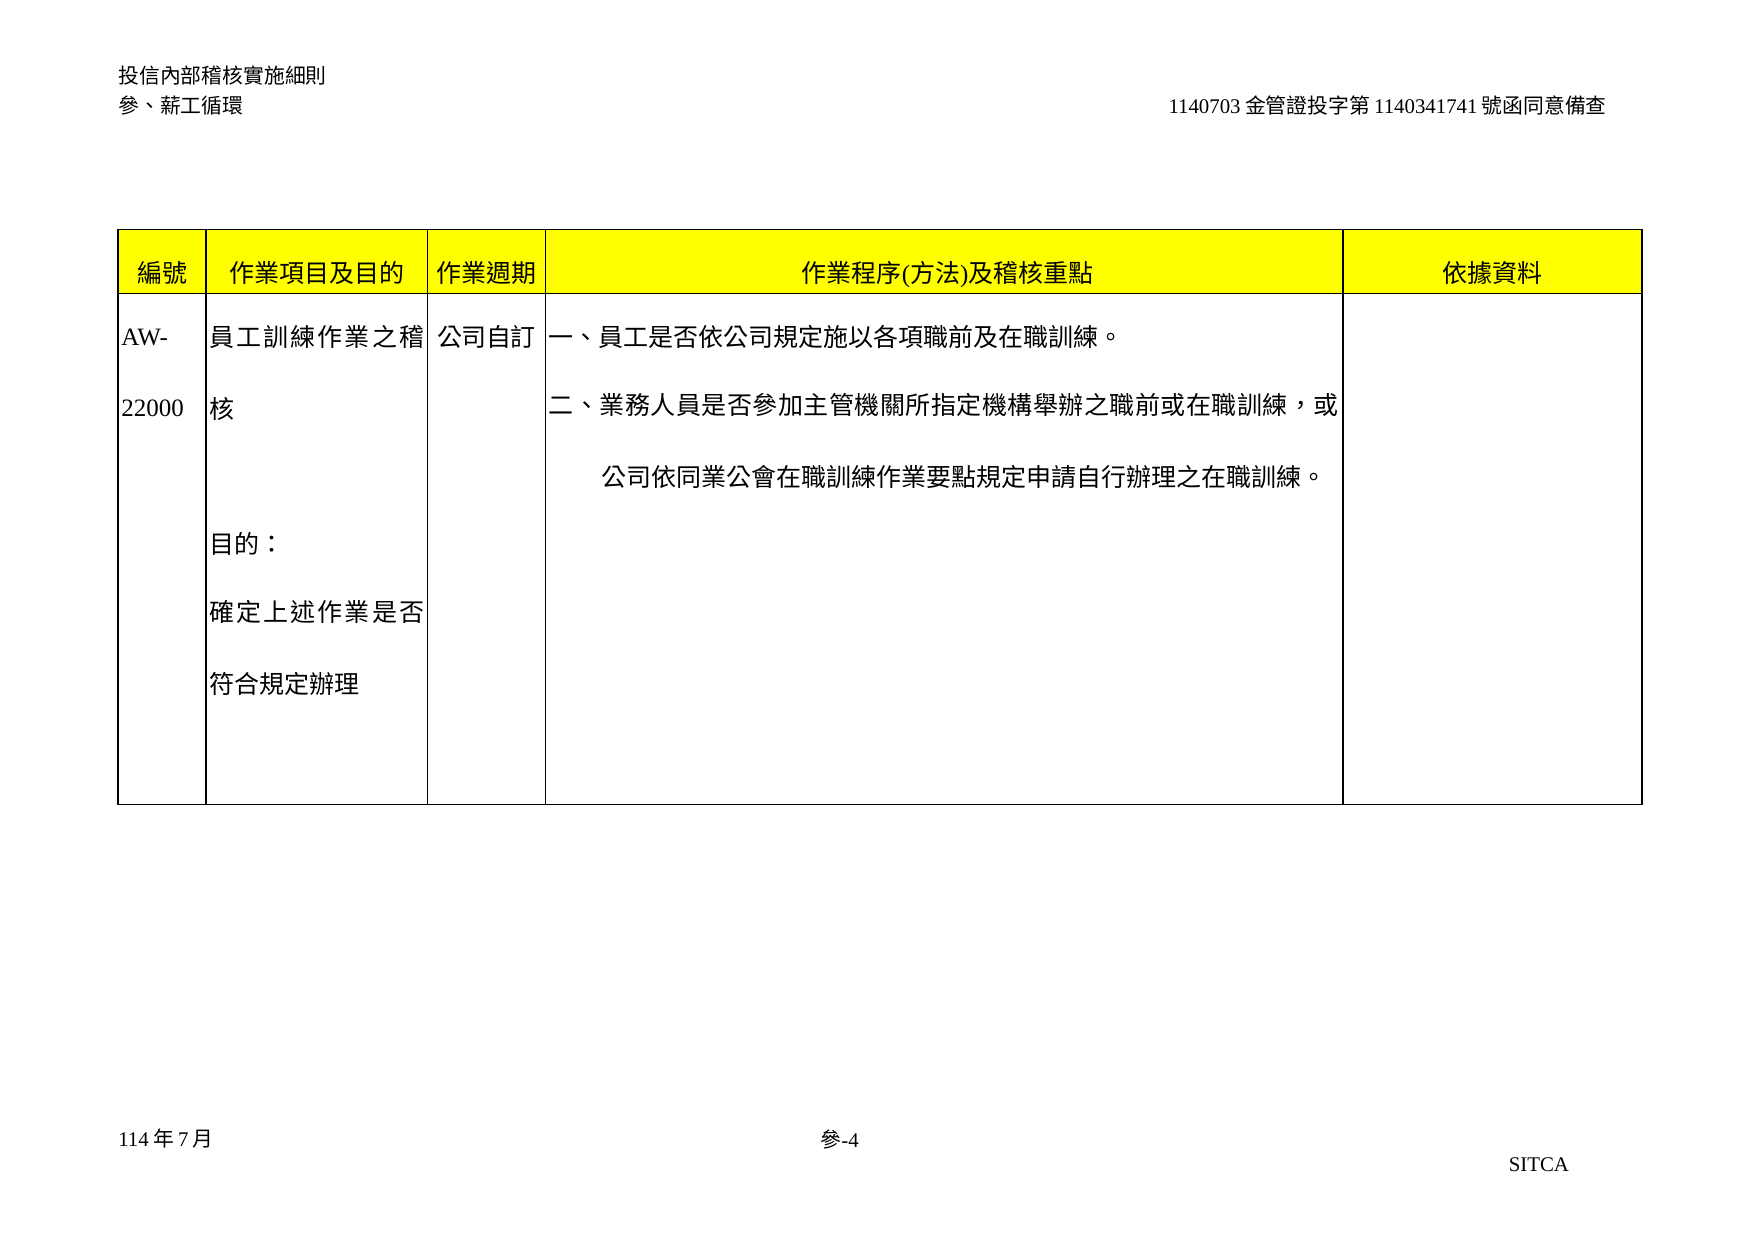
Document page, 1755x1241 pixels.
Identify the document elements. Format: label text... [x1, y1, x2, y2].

table_header 編號 [119, 230, 205, 293]
table_cell 員工訓練作業之稽核 目的： 確定上述作業是否符合規定辦理 [207, 294, 427, 803]
table_cell AW-22000 [119, 294, 205, 803]
table_header 作業週期 [428, 230, 545, 293]
table_cell 一、員工是否依公司規定施以各項職前及在職訓練。 二、業務人員是否參加主管機關所指定機構舉辦之職前或在職訓練，或公司依同業公會在職訓練作業要點規定申請自行辦理之在職訓練。 [546, 294, 1342, 803]
table_header 作業程序(方法)及稽核重點 [546, 230, 1342, 293]
table_cell [1344, 294, 1641, 803]
table_cell 公司自訂 [428, 294, 545, 803]
table_header 作業項目及目的 [207, 230, 427, 293]
table_header 依據資料 [1344, 230, 1641, 293]
